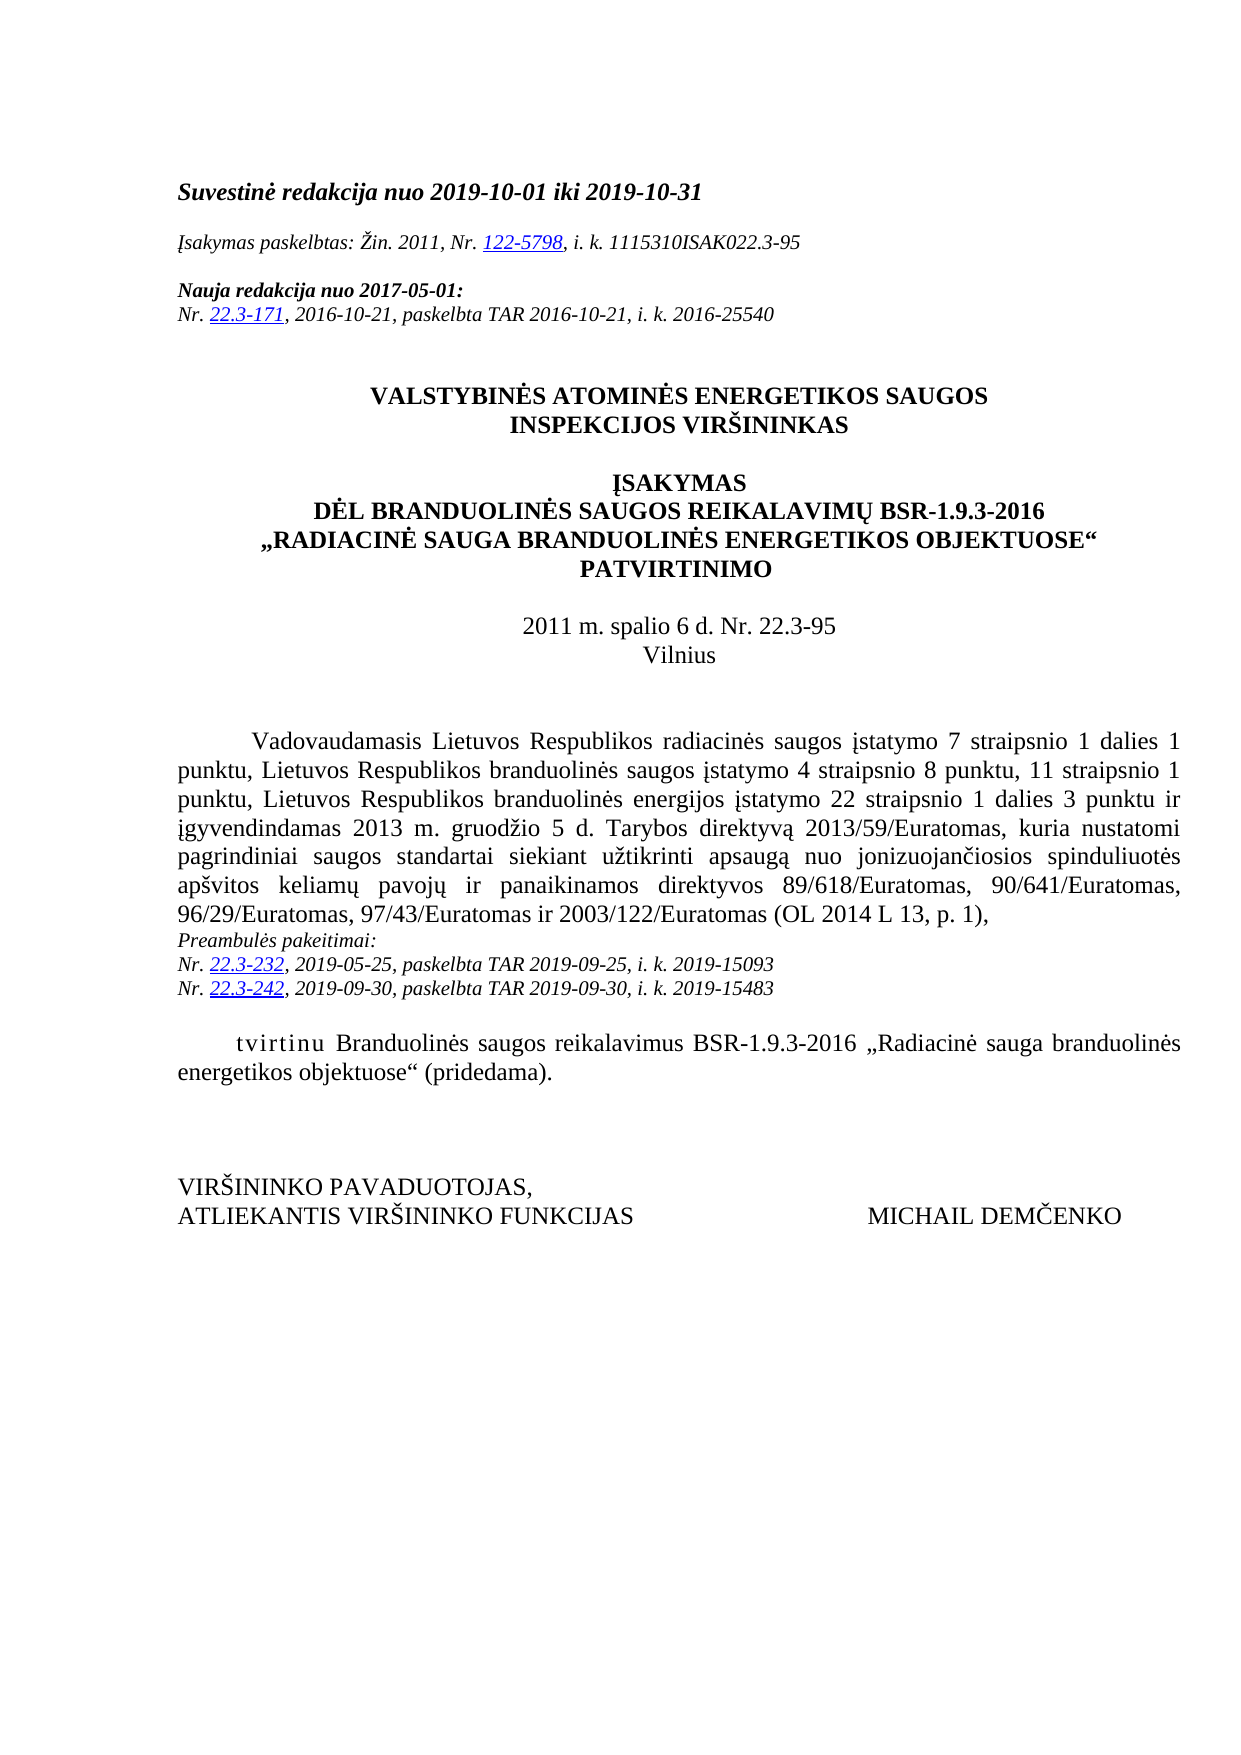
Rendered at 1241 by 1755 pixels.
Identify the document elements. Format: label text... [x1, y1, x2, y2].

text Vilnius [177, 640, 1181, 669]
text VALSTYBINĖS ATOMINĖS ENERGETIKOS SAUGOS [177, 381, 1181, 410]
text Nr. 22.3-232, 2019-05-25, paskelbta TAR 2019-09-25, i. k. 2019-15093 [177, 952, 1181, 976]
text Vadovaudamasis Lietuvos Respublikos radiacinės saugos įstatymo 7 straipsnio 1 dalies 1 punktu, Lietuvos Respublikos branduolinės saugos įstatymo 4 straipsnio 8 punktu, 11 straipsnio 1 punktu, Lietuvos Respublikos branduolinės energijos įstatymo 22 straipsnio 1 dalies 3 punktu ir įgyvendindamas 2013 m. gruodžio 5 d. Tarybos direktyvą 2013/59/Euratomas, kuria nustatomi pagrindiniai saugos standartai siekiant užtikrinti apsaugą nuo jonizuojančiosios spinduliuotės apšvitos keliamų pavojų ir panaikinamos direktyvos 89/618/Euratomas, 90/641/Euratomas, 96/29/Euratomas, 97/43/Euratomas ir 2003/122/Euratomas (OL 2014 L 13, p. 1), [177, 726, 1181, 928]
text „RADIACINĖ SAUGA BRANDUOLINĖS ENERGETIKOS OBJEKTUOSE“ PATVIRTINIMO [177, 525, 1181, 583]
text 2011 m. spalio 6 d. Nr. 22.3-95 [177, 611, 1181, 640]
text Nr. 22.3-171, 2016-10-21, paskelbta TAR 2016-10-21, i. k. 2016-25540 [177, 302, 1181, 326]
text Preambulės pakeitimai: [177, 928, 1181, 952]
text Viršininko pavaduotojas, [177, 1172, 1181, 1201]
text ĮSAKYMAS [177, 468, 1181, 496]
text tvirtinu Branduolinės saugos reikalavimus BSR-1.9.3-2016 „Radiacinė sauga branduolinės energetikos objektuose“ (pridedama). [177, 1028, 1181, 1086]
text INSPEKCIJOS VIRŠININKAS [177, 410, 1181, 439]
text Nauja redakcija nuo 2017-05-01: [177, 278, 1181, 302]
text Įsakymas paskelbtas: Žin. 2011, Nr. 122-5798, i. k. 1115310ISAK022.3-95 [177, 230, 1181, 254]
text DĖL BRANDUOLINĖS SAUGOS REIKALAVIMŲ BSR-1.9.3-2016 [177, 496, 1181, 525]
text Suvestinė redakcija nuo 2019-10-01 iki 2019-10-31 [177, 177, 1181, 206]
text atliekantis viršininko funkcijas Michail Demčenko [177, 1201, 1181, 1230]
text Nr. 22.3-242, 2019-09-30, paskelbta TAR 2019-09-30, i. k. 2019-15483 [177, 976, 1181, 1000]
